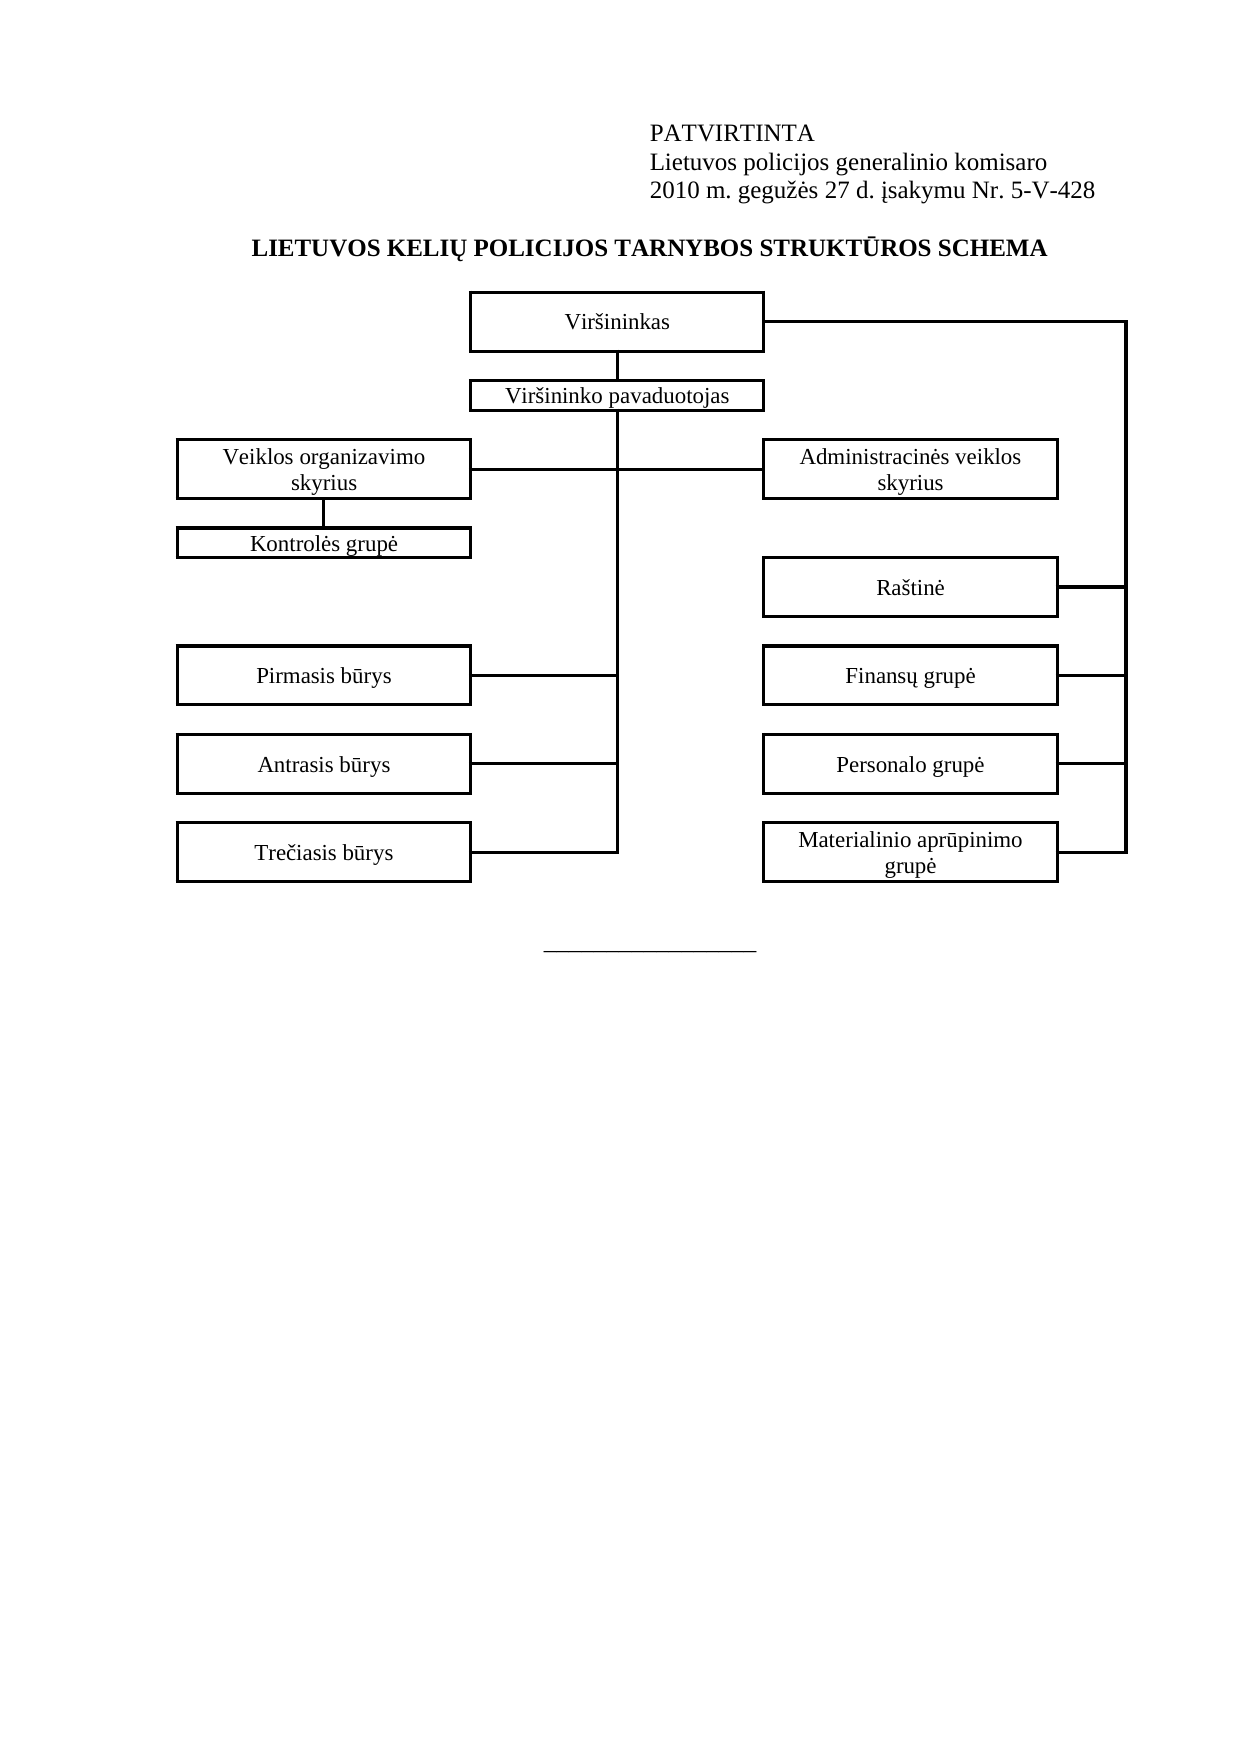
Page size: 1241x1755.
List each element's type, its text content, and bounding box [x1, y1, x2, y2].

table_cell [1059, 438, 1124, 467]
table_cell [1059, 821, 1124, 851]
table_cell [764, 500, 910, 526]
table_cell [324, 409, 470, 438]
table_cell [910, 618, 1057, 644]
table_cell [472, 526, 616, 556]
text Lietuvos policijos generalinio komisaro [649, 147, 1122, 176]
table_header Viršininkas [472, 294, 762, 349]
table_cell [910, 379, 1057, 408]
table_cell [470, 585, 616, 615]
table_cell [619, 792, 764, 821]
table_cell [1059, 556, 1124, 585]
table_cell [1057, 350, 1124, 379]
table_cell [1059, 765, 1124, 792]
table_cell [765, 323, 910, 349]
table_cell [910, 795, 1057, 821]
table_header [910, 291, 1057, 320]
table_cell [910, 350, 1057, 379]
table_cell [472, 854, 617, 880]
table_cell [619, 762, 762, 792]
table_cell Personalo grupė [765, 736, 1056, 792]
text PATVIRTINTA [649, 118, 1122, 147]
table_cell [177, 706, 324, 733]
table_cell [177, 585, 324, 615]
table_cell [1057, 792, 1124, 821]
table_header [765, 291, 910, 320]
table_cell [470, 497, 616, 526]
table_cell [765, 379, 910, 408]
table_cell [619, 556, 762, 585]
table_cell [177, 320, 324, 349]
table_cell Pirmasis būrys [179, 648, 469, 703]
table_cell [1057, 497, 1124, 526]
table_cell [177, 795, 324, 821]
table_cell [619, 585, 762, 615]
table_cell [324, 320, 469, 349]
table_cell [472, 765, 616, 792]
table_cell [177, 500, 322, 526]
table_cell [619, 703, 764, 733]
table_cell [910, 323, 1057, 349]
table_cell Veiklos organizavimo skyrius [179, 441, 469, 497]
table_cell [1059, 644, 1124, 674]
table_cell [324, 795, 470, 821]
table_cell [1059, 854, 1126, 880]
table_cell [1059, 589, 1124, 615]
table_cell Kontrolės grupė [179, 530, 469, 556]
table_cell [1059, 677, 1124, 703]
table_cell [617, 851, 762, 880]
table_cell [1057, 323, 1124, 349]
table_cell [177, 615, 324, 644]
table_cell [910, 706, 1057, 733]
table_cell [324, 706, 470, 733]
table_cell [910, 500, 1057, 526]
table_cell [619, 733, 762, 762]
table_cell [177, 559, 324, 585]
table_cell [1059, 468, 1124, 497]
table_cell [324, 350, 470, 379]
table_cell [470, 412, 616, 438]
table_cell [325, 500, 470, 526]
table_cell Administracinės veiklos skyrius [765, 441, 1056, 497]
table_cell [470, 353, 616, 379]
table_cell [619, 471, 762, 497]
table_cell [324, 379, 469, 408]
table_cell [470, 792, 616, 821]
table_cell [764, 409, 910, 438]
table_cell [619, 353, 764, 379]
text 2010 m. gegužės 27 d. įsakymu Nr. 5-V-428 [649, 176, 1122, 204]
table_cell Viršininko pavaduotojas [472, 382, 762, 408]
table_cell [1057, 379, 1124, 408]
table_cell Raštinė [765, 559, 1056, 615]
table_cell [470, 703, 616, 733]
table_cell [177, 409, 324, 438]
table_cell [764, 350, 910, 379]
table_cell [324, 559, 470, 585]
table_header [324, 291, 469, 320]
text LIETUVOS KELIŲ POLICIJOS TARNYBOS STRUKTŪROS SCHEMA [177, 233, 1122, 262]
table_cell [764, 618, 910, 644]
table_cell [470, 556, 616, 585]
table_cell [619, 497, 764, 526]
table_cell [324, 585, 470, 615]
table_cell [1057, 409, 1124, 438]
table_cell [177, 350, 324, 379]
table_cell [472, 644, 616, 674]
table_cell [324, 615, 470, 644]
table_cell [1057, 526, 1124, 556]
table_header [1057, 291, 1126, 320]
table_cell [1057, 703, 1124, 733]
table_cell [472, 471, 616, 497]
table_cell [764, 526, 910, 556]
table_cell [910, 526, 1057, 556]
table_cell [1057, 615, 1124, 644]
table_cell [619, 438, 762, 467]
table_cell [1059, 733, 1124, 762]
table_cell Antrasis būrys [179, 736, 469, 792]
table_cell Finansų grupė [765, 648, 1056, 703]
table_cell [472, 821, 616, 851]
table_cell Trečiasis būrys [179, 824, 469, 880]
table_header [177, 291, 324, 320]
table_cell [910, 409, 1057, 438]
table_cell [619, 821, 762, 851]
table_cell [619, 615, 764, 644]
table_cell [470, 615, 616, 644]
table_cell [619, 644, 762, 674]
table_cell [764, 795, 910, 821]
table_cell [764, 706, 910, 733]
table_cell Materialinio aprūpinimo grupė [765, 824, 1056, 880]
table_cell [619, 412, 764, 438]
table_cell [619, 674, 762, 703]
table_cell [472, 733, 616, 762]
table_cell [472, 438, 616, 467]
table_cell [619, 526, 764, 556]
text _________________ [177, 926, 1122, 955]
table_cell [177, 379, 324, 408]
table_cell [472, 677, 616, 703]
